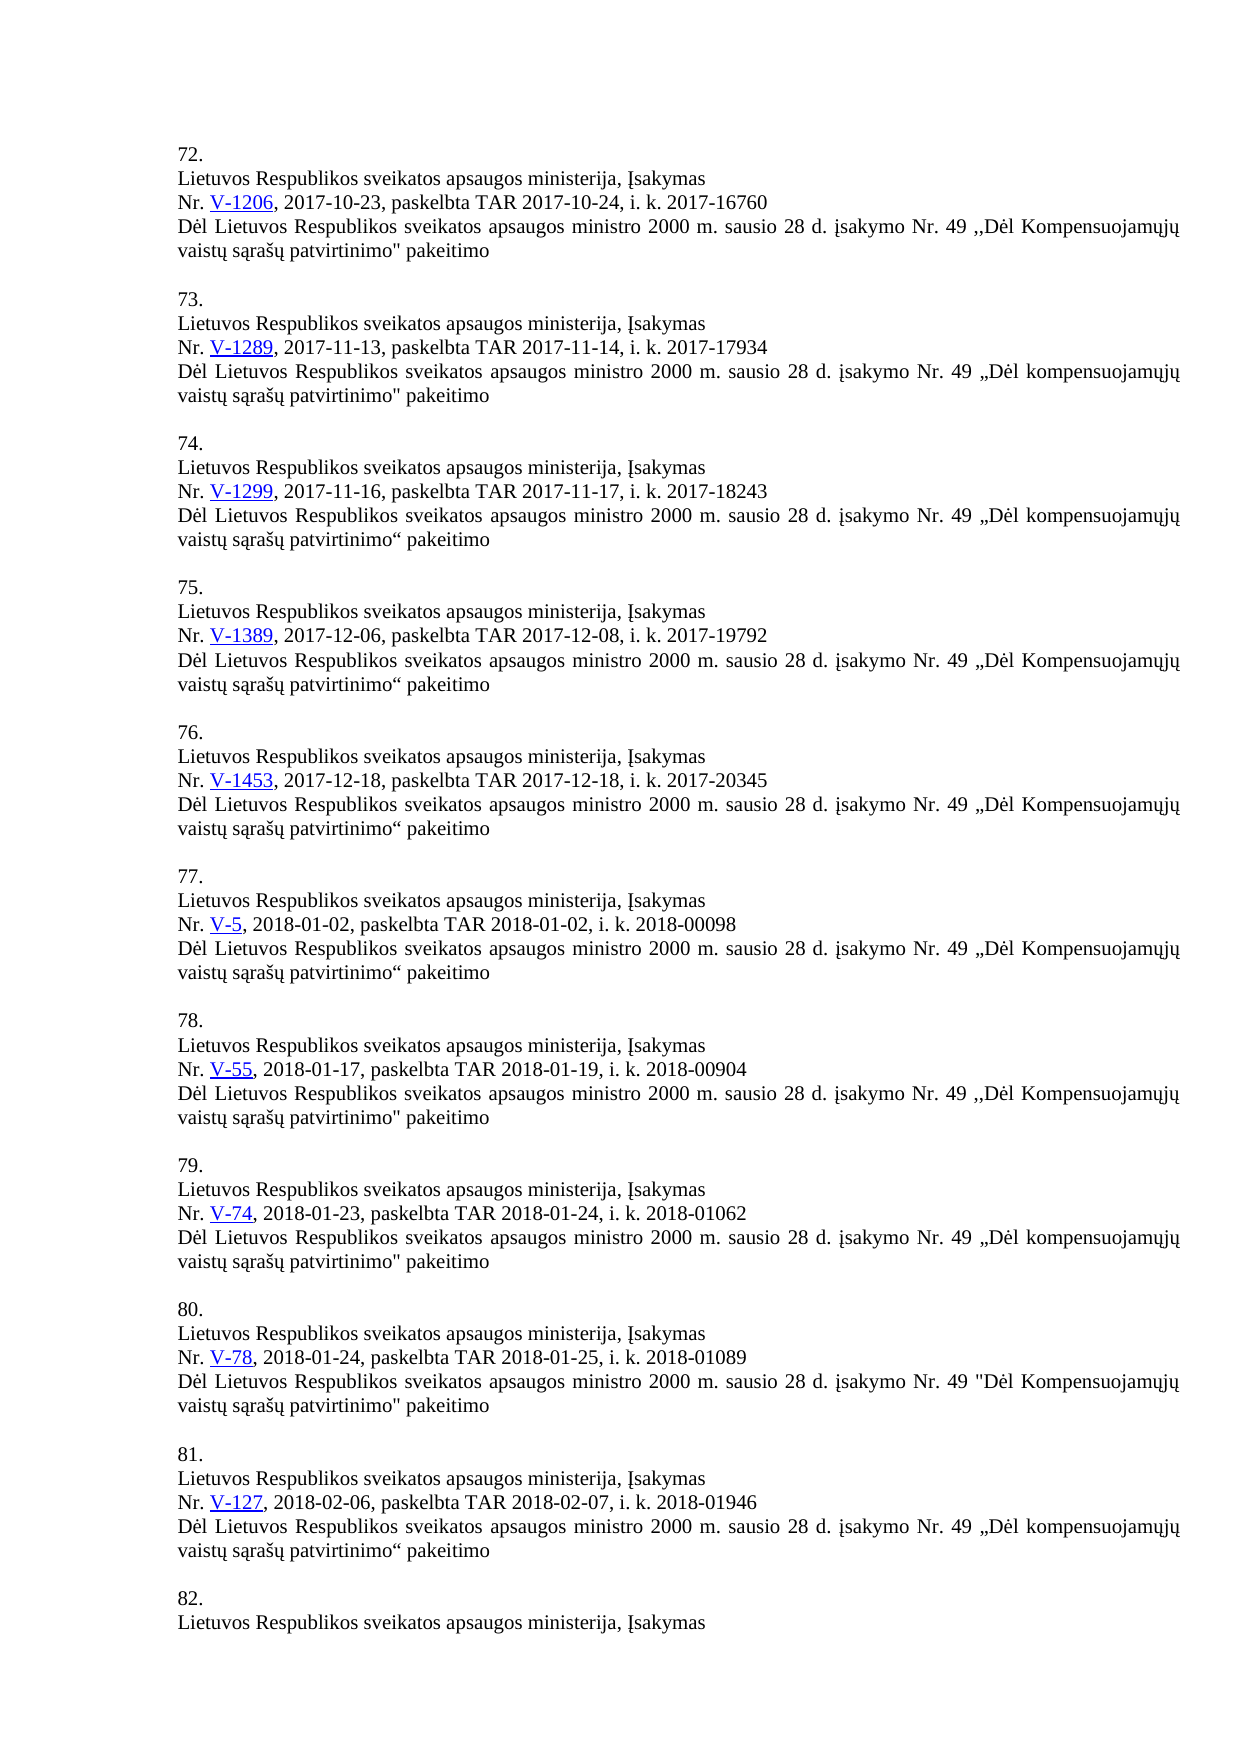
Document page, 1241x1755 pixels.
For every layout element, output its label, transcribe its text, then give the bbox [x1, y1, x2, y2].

text Nr. V-1299, 2017-11-16, paskelbta TAR 2017-11-17, i. k. 2017-18243 [177, 479, 1181, 503]
text Dėl Lietuvos Respublikos sveikatos apsaugos ministro 2000 m. sausio 28 d. įsakymo Nr. 49 „Dėl Kompensuojamųjų vaistų sąrašų patvirtinimo“ pakeitimo [177, 792, 1181, 840]
text 80. [177, 1297, 1181, 1321]
text Lietuvos Respublikos sveikatos apsaugos ministerija, Įsakymas [177, 455, 1181, 479]
text 79. [177, 1153, 1181, 1177]
text 76. [177, 720, 1181, 744]
text Nr. V-1453, 2017-12-18, paskelbta TAR 2017-12-18, i. k. 2017-20345 [177, 768, 1181, 792]
text Dėl Lietuvos Respublikos sveikatos apsaugos ministro 2000 m. sausio 28 d. įsakymo Nr. 49 ,,Dėl Kompensuojamųjų vaistų sąrašų patvirtinimo" pakeitimo [177, 214, 1181, 262]
text Nr. V-1206, 2017-10-23, paskelbta TAR 2017-10-24, i. k. 2017-16760 [177, 190, 1181, 214]
text 81. [177, 1442, 1181, 1466]
text Lietuvos Respublikos sveikatos apsaugos ministerija, Įsakymas [177, 888, 1181, 912]
text Dėl Lietuvos Respublikos sveikatos apsaugos ministro 2000 m. sausio 28 d. įsakymo Nr. 49 „Dėl kompensuojamųjų vaistų sąrašų patvirtinimo" pakeitimo [177, 359, 1181, 407]
text Lietuvos Respublikos sveikatos apsaugos ministerija, Įsakymas [177, 1610, 1181, 1634]
text 75. [177, 575, 1181, 599]
text Nr. V-1389, 2017-12-06, paskelbta TAR 2017-12-08, i. k. 2017-19792 [177, 623, 1181, 647]
text 73. [177, 287, 1181, 311]
text Lietuvos Respublikos sveikatos apsaugos ministerija, Įsakymas [177, 599, 1181, 623]
text Dėl Lietuvos Respublikos sveikatos apsaugos ministro 2000 m. sausio 28 d. įsakymo Nr. 49 ,,Dėl Kompensuojamųjų vaistų sąrašų patvirtinimo" pakeitimo [177, 1081, 1181, 1129]
text 78. [177, 1008, 1181, 1032]
text Lietuvos Respublikos sveikatos apsaugos ministerija, Įsakymas [177, 1466, 1181, 1490]
text 72. [177, 142, 1181, 166]
text Lietuvos Respublikos sveikatos apsaugos ministerija, Įsakymas [177, 166, 1181, 190]
text Dėl Lietuvos Respublikos sveikatos apsaugos ministro 2000 m. sausio 28 d. įsakymo Nr. 49 „Dėl Kompensuojamųjų vaistų sąrašų patvirtinimo“ pakeitimo [177, 936, 1181, 984]
text Nr. V-78, 2018-01-24, paskelbta TAR 2018-01-25, i. k. 2018-01089 [177, 1345, 1181, 1369]
text 74. [177, 431, 1181, 455]
text Nr. V-127, 2018-02-06, paskelbta TAR 2018-02-07, i. k. 2018-01946 [177, 1490, 1181, 1514]
text 77. [177, 864, 1181, 888]
text Dėl Lietuvos Respublikos sveikatos apsaugos ministro 2000 m. sausio 28 d. įsakymo Nr. 49 „Dėl Kompensuojamųjų vaistų sąrašų patvirtinimo“ pakeitimo [177, 647, 1181, 696]
text Lietuvos Respublikos sveikatos apsaugos ministerija, Įsakymas [177, 1032, 1181, 1057]
text Nr. V-5, 2018-01-02, paskelbta TAR 2018-01-02, i. k. 2018-00098 [177, 912, 1181, 936]
text Nr. V-1289, 2017-11-13, paskelbta TAR 2017-11-14, i. k. 2017-17934 [177, 335, 1181, 359]
text Nr. V-55, 2018-01-17, paskelbta TAR 2018-01-19, i. k. 2018-00904 [177, 1057, 1181, 1081]
text Dėl Lietuvos Respublikos sveikatos apsaugos ministro 2000 m. sausio 28 d. įsakymo Nr. 49 „Dėl kompensuojamųjų vaistų sąrašų patvirtinimo" pakeitimo [177, 1225, 1181, 1273]
text Lietuvos Respublikos sveikatos apsaugos ministerija, Įsakymas [177, 1177, 1181, 1201]
text Lietuvos Respublikos sveikatos apsaugos ministerija, Įsakymas [177, 1321, 1181, 1345]
text Dėl Lietuvos Respublikos sveikatos apsaugos ministro 2000 m. sausio 28 d. įsakymo Nr. 49 „Dėl kompensuojamųjų vaistų sąrašų patvirtinimo“ pakeitimo [177, 503, 1181, 551]
text Dėl Lietuvos Respublikos sveikatos apsaugos ministro 2000 m. sausio 28 d. įsakymo Nr. 49 „Dėl kompensuojamųjų vaistų sąrašų patvirtinimo“ pakeitimo [177, 1514, 1181, 1562]
text Lietuvos Respublikos sveikatos apsaugos ministerija, Įsakymas [177, 311, 1181, 335]
text Lietuvos Respublikos sveikatos apsaugos ministerija, Įsakymas [177, 744, 1181, 768]
text Dėl Lietuvos Respublikos sveikatos apsaugos ministro 2000 m. sausio 28 d. įsakymo Nr. 49 "Dėl Kompensuojamųjų vaistų sąrašų patvirtinimo" pakeitimo [177, 1369, 1181, 1417]
text 82. [177, 1586, 1181, 1610]
text Nr. V-74, 2018-01-23, paskelbta TAR 2018-01-24, i. k. 2018-01062 [177, 1201, 1181, 1225]
